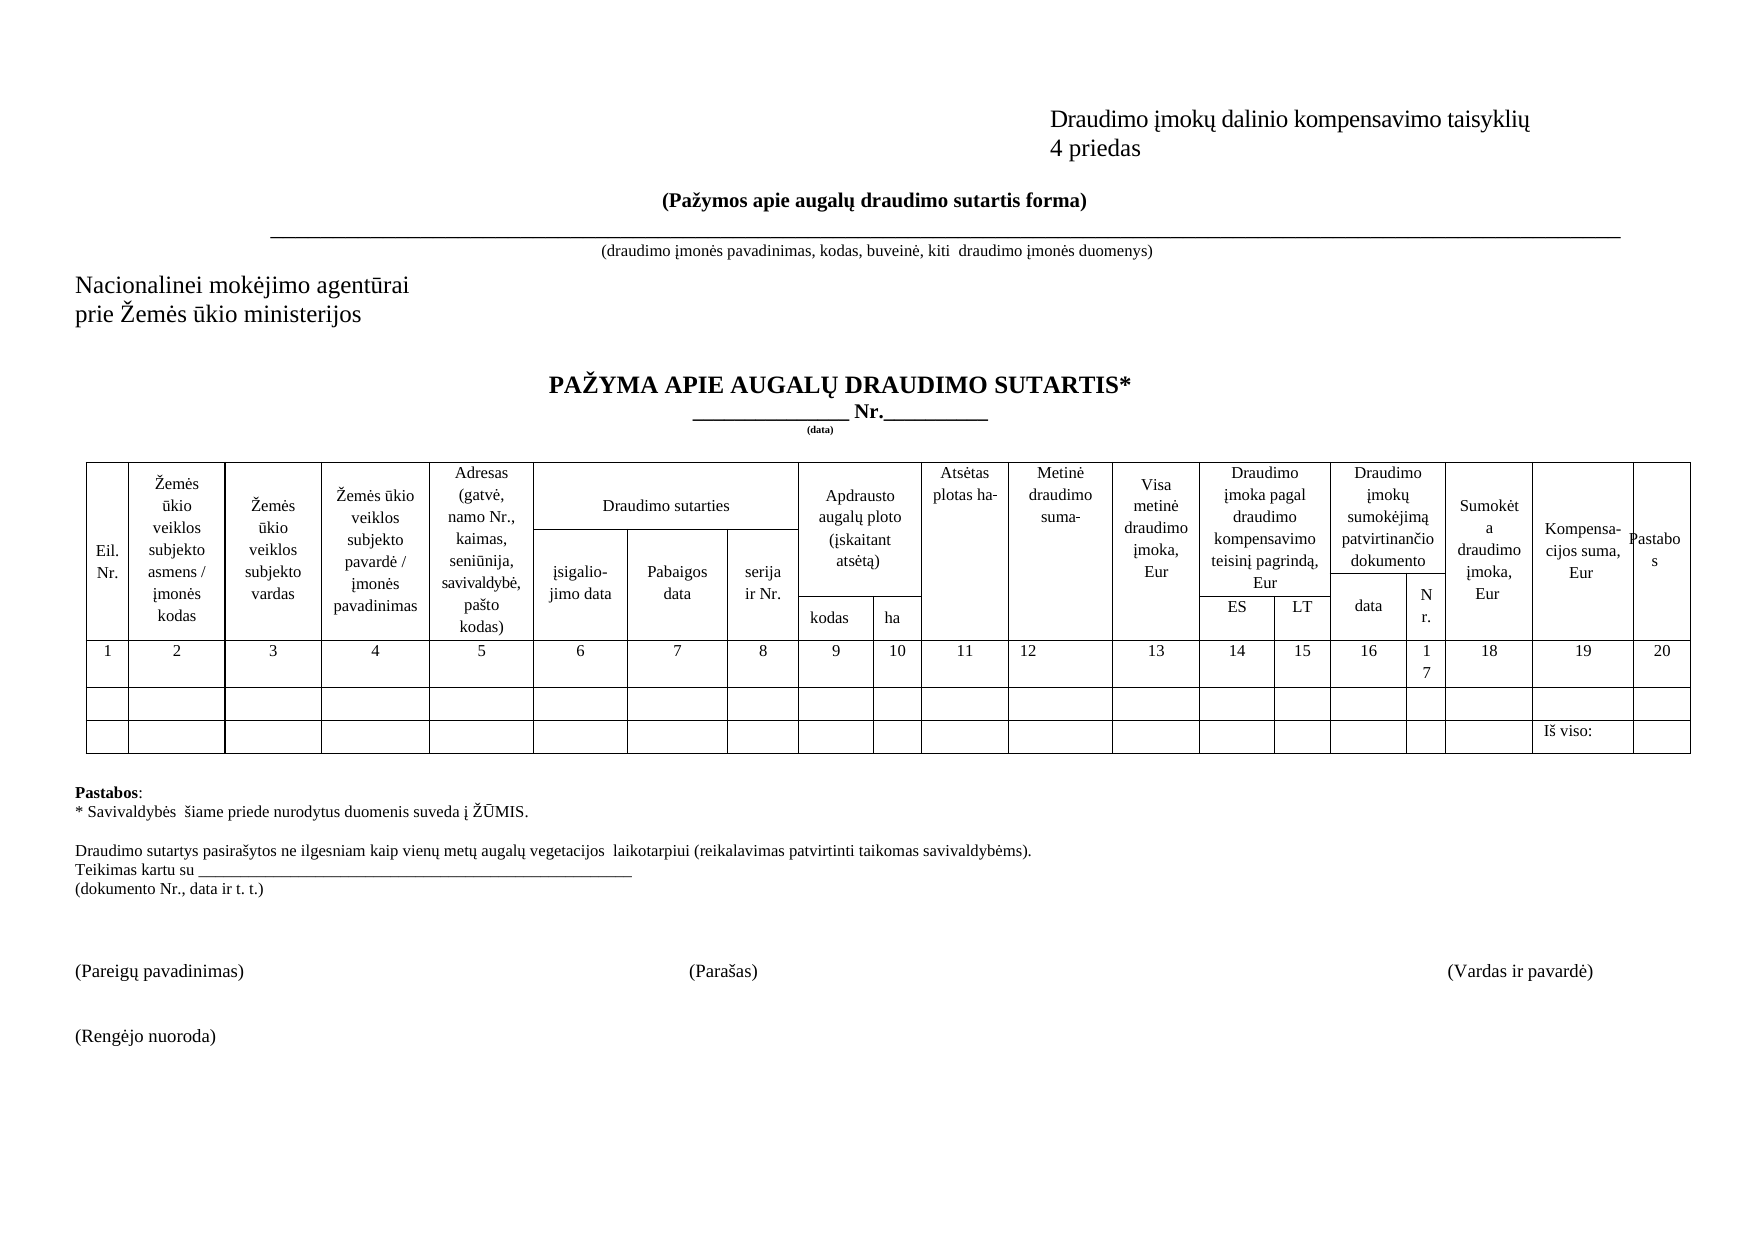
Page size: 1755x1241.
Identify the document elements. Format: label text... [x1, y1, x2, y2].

table_cell [1634, 721, 1690, 753]
table_cell 2 [129, 641, 224, 687]
table_header Atsėtas plotas ha [922, 463, 1008, 529]
table_cell [1634, 688, 1690, 720]
table_cell [628, 688, 727, 720]
table_cell [922, 688, 1008, 720]
text (Pažymos apie augalų draudimo sutartis forma) [75, 188, 1679, 212]
table_cell [1009, 721, 1112, 753]
table_cell [534, 688, 627, 720]
table_cell [322, 688, 429, 720]
text 4 priedas [1050, 133, 1754, 162]
table_header Kompensa-cijos suma, Eur [1533, 463, 1633, 640]
text Draudimo sutartys pasirašytos ne ilgesniam kaip vienų metų augalų vegetacijos laikotarpiui (reikalavimas patvirtinti taikomas savivaldybėms). [75, 840, 1679, 859]
table_cell Nr. [1407, 574, 1445, 640]
table_cell 10 [874, 641, 921, 687]
table_header Draudimo sutarties [534, 463, 798, 529]
table_header Draudimo įmokų sumokėjimą patvirtinančio dokumento [1331, 463, 1445, 573]
table_header Pastabos [1634, 463, 1690, 640]
table_cell 5 [430, 641, 533, 687]
table_cell [430, 721, 533, 753]
table_cell [1446, 721, 1532, 753]
table_cell [322, 721, 429, 753]
table_cell [129, 721, 224, 753]
text * Savivaldybės šiame priede nurodytus duomenis suveda į ŽŪMIS. [75, 802, 1754, 821]
table_cell [1113, 596, 1199, 640]
table_cell 8 [728, 641, 798, 687]
text Draudimo įmokų dalinio kompensavimo taisyklių [1050, 104, 1679, 133]
table_cell [226, 721, 321, 753]
text (Pareigų pavadinimas) (Parašas) (Vardas ir pavardė) [75, 960, 1754, 982]
table_header Draudimo įmoka pagal draudimo kompensavimo teisinį pagrindą, Eur [1200, 463, 1330, 596]
table_cell [1200, 688, 1274, 720]
text PAŽYMA APIE AUGALŲ DRAUDIMO SUTARTIS* [1, 371, 1679, 399]
table_cell 12 [1009, 641, 1112, 687]
table_cell [1331, 688, 1406, 720]
table_header Visa metinė draudimo įmoka, Eur [1113, 463, 1199, 596]
table_cell 16 [1331, 641, 1406, 687]
table_cell Iš viso: [1533, 721, 1633, 753]
table_cell [1407, 688, 1445, 720]
table_cell [87, 721, 128, 753]
table_header Žemės ūkio veiklos subjekto asmens / įmonės kodas [129, 463, 224, 640]
table_cell 1 [87, 641, 128, 687]
table_cell [922, 596, 1008, 640]
table_cell ES [1200, 597, 1274, 640]
table_cell 6 [534, 641, 627, 687]
table_cell kodas [799, 597, 873, 640]
table_cell 3 [226, 641, 321, 687]
table_cell [129, 688, 224, 720]
table_cell serija ir Nr. [728, 530, 798, 640]
text prie Žemės ūkio ministerijos [75, 299, 1679, 327]
text Nacionalinei mokėjimo agentūrai [75, 270, 1679, 299]
table_cell 13 [1113, 641, 1199, 687]
table_cell 7 [628, 641, 727, 687]
table_cell [922, 529, 1008, 573]
table_cell 14 [1200, 641, 1274, 687]
table_cell [534, 721, 627, 753]
table_cell [799, 721, 873, 753]
table_cell [1331, 721, 1406, 753]
text (Rengėjo nuoroda) [75, 1025, 1679, 1046]
table_cell [1275, 721, 1330, 753]
table_cell [922, 573, 1008, 596]
table_cell [874, 688, 921, 720]
table_cell 4 [322, 641, 429, 687]
text (dokumento Nr., data ir t. t.) [75, 879, 1679, 898]
table_cell [226, 688, 321, 720]
table_cell data [1331, 574, 1406, 640]
table_cell 18 [1446, 641, 1532, 687]
table_cell [1446, 688, 1532, 720]
table_cell ha [874, 597, 921, 640]
table_cell 11 [922, 641, 1008, 687]
table_cell 9 [799, 641, 873, 687]
table_cell [874, 721, 921, 753]
table_cell įsigalio- jimo data [534, 530, 627, 640]
table_cell [1533, 688, 1633, 720]
table_cell 15 [1275, 641, 1330, 687]
table_header Žemės ūkio veiklos subjekto vardas [226, 463, 321, 640]
table_cell Pabaigos data [628, 530, 727, 640]
table_cell [430, 688, 533, 720]
table_cell [87, 688, 128, 720]
table_cell [728, 688, 798, 720]
table_cell [628, 721, 727, 753]
table_header Apdrausto augalų ploto (įskaitant atsėtą) [799, 463, 921, 596]
table_cell 17 [1407, 641, 1445, 687]
table_cell [1009, 688, 1112, 720]
table_cell [799, 688, 873, 720]
text (data) [75, 423, 1679, 443]
text Teikimas kartu su ____________________________________________________ [75, 859, 1679, 879]
table_header Sumokėta draudimo įmoka, Eur [1446, 463, 1532, 640]
text ____________________________________________________________________________________________________________ [75, 212, 1754, 241]
table_header Eil. Nr. [87, 463, 128, 640]
table_cell [1113, 721, 1199, 753]
text _______________ Nr.__________ [1, 399, 1679, 423]
table_cell [728, 721, 798, 753]
table_cell [1275, 688, 1330, 720]
table_cell [1200, 721, 1274, 753]
table_cell 19 [1533, 641, 1633, 687]
table_cell [1407, 721, 1445, 753]
text (draudimo įmonės pavadinimas, kodas, buveinė, kiti draudimo įmonės duomenys) [75, 241, 1679, 270]
table_header Žemės ūkio veiklos subjekto pavardė / įmonės pavadinimas [322, 463, 429, 640]
table_header Adresas (gatvė, namo Nr., kaimas, seniūnija, savivaldybė, pašto kodas) [430, 463, 533, 640]
table_header Metinė draudimo suma [1009, 463, 1112, 640]
text Pastabos: [75, 783, 1754, 802]
table_cell LT [1275, 597, 1330, 640]
table_cell 20 [1634, 641, 1690, 687]
table_cell [922, 721, 1008, 753]
table_cell [1113, 688, 1199, 720]
